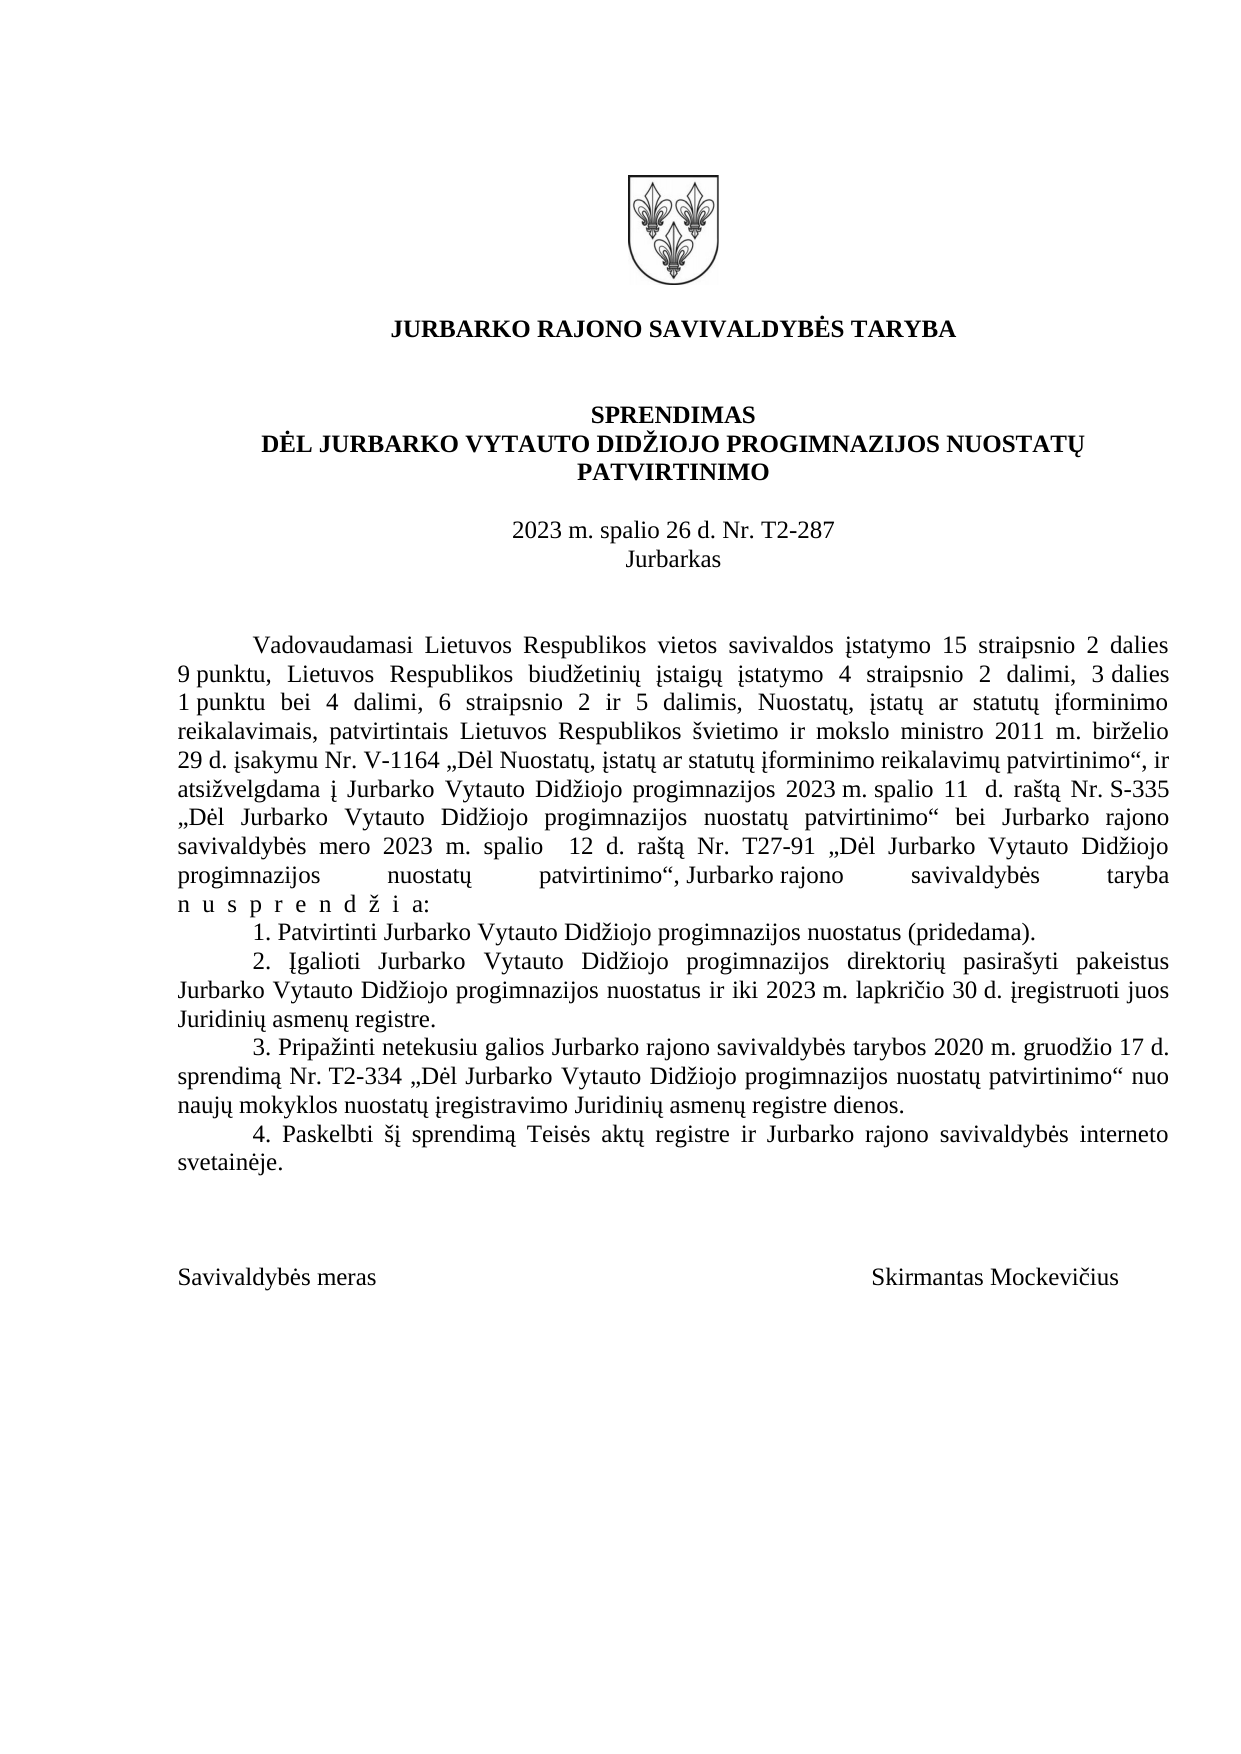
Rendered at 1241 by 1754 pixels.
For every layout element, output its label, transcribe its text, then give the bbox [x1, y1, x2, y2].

text Vadovaudamasi Lietuvos Respublikos vietos savivaldos įstatymo 15 straipsnio 2 dalies 9 punktu, Lietuvos Respublikos biudžetinių įstaigų įstatymo 4 straipsnio 2 dalimi, 3 dalies 1 punktu bei 4 dalimi, 6 straipsnio 2 ir 5 dalimis, Nuostatų, įstatų ar statutų įforminimo reikalavimais, patvirtintais Lietuvos Respublikos švietimo ir mokslo ministro 2011 m. birželio 29 d. įsakymu Nr. V-1164 „Dėl Nuostatų, įstatų ar statutų įforminimo reikalavimų patvirtinimo“, ir atsižvelgdama į Jurbarko Vytauto Didžiojo progimnazijos 2023 m. spalio 11 d. raštą Nr. S-335 „Dėl Jurbarko Vytauto Didžiojo progimnazijos nuostatų patvirtinimo“ bei Jurbarko rajono savivaldybės mero 2023 m. spalio 12 d. raštą Nr. T27-91 „Dėl Jurbarko Vytauto Didžiojo progimnazijos nuostatų patvirtinimo“, Jurbarko rajono savivaldybės taryba nusprendžia: [177, 630, 1169, 917]
text 3. Pripažinti netekusiu galios Jurbarko rajono savivaldybės tarybos 2020 m. gruodžio 17 d. sprendimą Nr. T2-334 „Dėl Jurbarko Vytauto Didžiojo progimnazijos nuostatų patvirtinimo“ nuo naujų mokyklos nuostatų įregistravimo Juridinių asmenų registre dienos. [177, 1032, 1169, 1119]
text 4. Paskelbti šį sprendimą Teisės aktų registre ir Jurbarko rajono savivaldybės interneto svetainėje. [177, 1119, 1169, 1176]
text 1. Patvirtinti Jurbarko Vytauto Didžiojo progimnazijos nuostatus (pridedama). [177, 917, 1169, 946]
text SPRENDIMAS [177, 400, 1169, 429]
text Jurbarkas [177, 544, 1169, 572]
text DĖL JURBARKO VYTAUTO DIDŽIOJO PROGIMNAZIJOS NUOSTATŲ PATVIRTINIMO [177, 429, 1169, 486]
text JURBARKO RAJONO SAVIVALDYBĖS TARYBA [177, 314, 1169, 342]
text 2023 m. spalio 26 d. Nr. T2-287 [177, 515, 1169, 544]
text Savivaldybės meras Skirmantas Mockevičius [177, 1262, 1169, 1291]
text 2. Įgalioti Jurbarko Vytauto Didžiojo progimnazijos direktorių pasirašyti pakeistus Jurbarko Vytauto Didžiojo progimnazijos nuostatus ir iki 2023 m. lapkričio 30 d. įregistruoti juos Juridinių asmenų registre. [177, 946, 1169, 1032]
